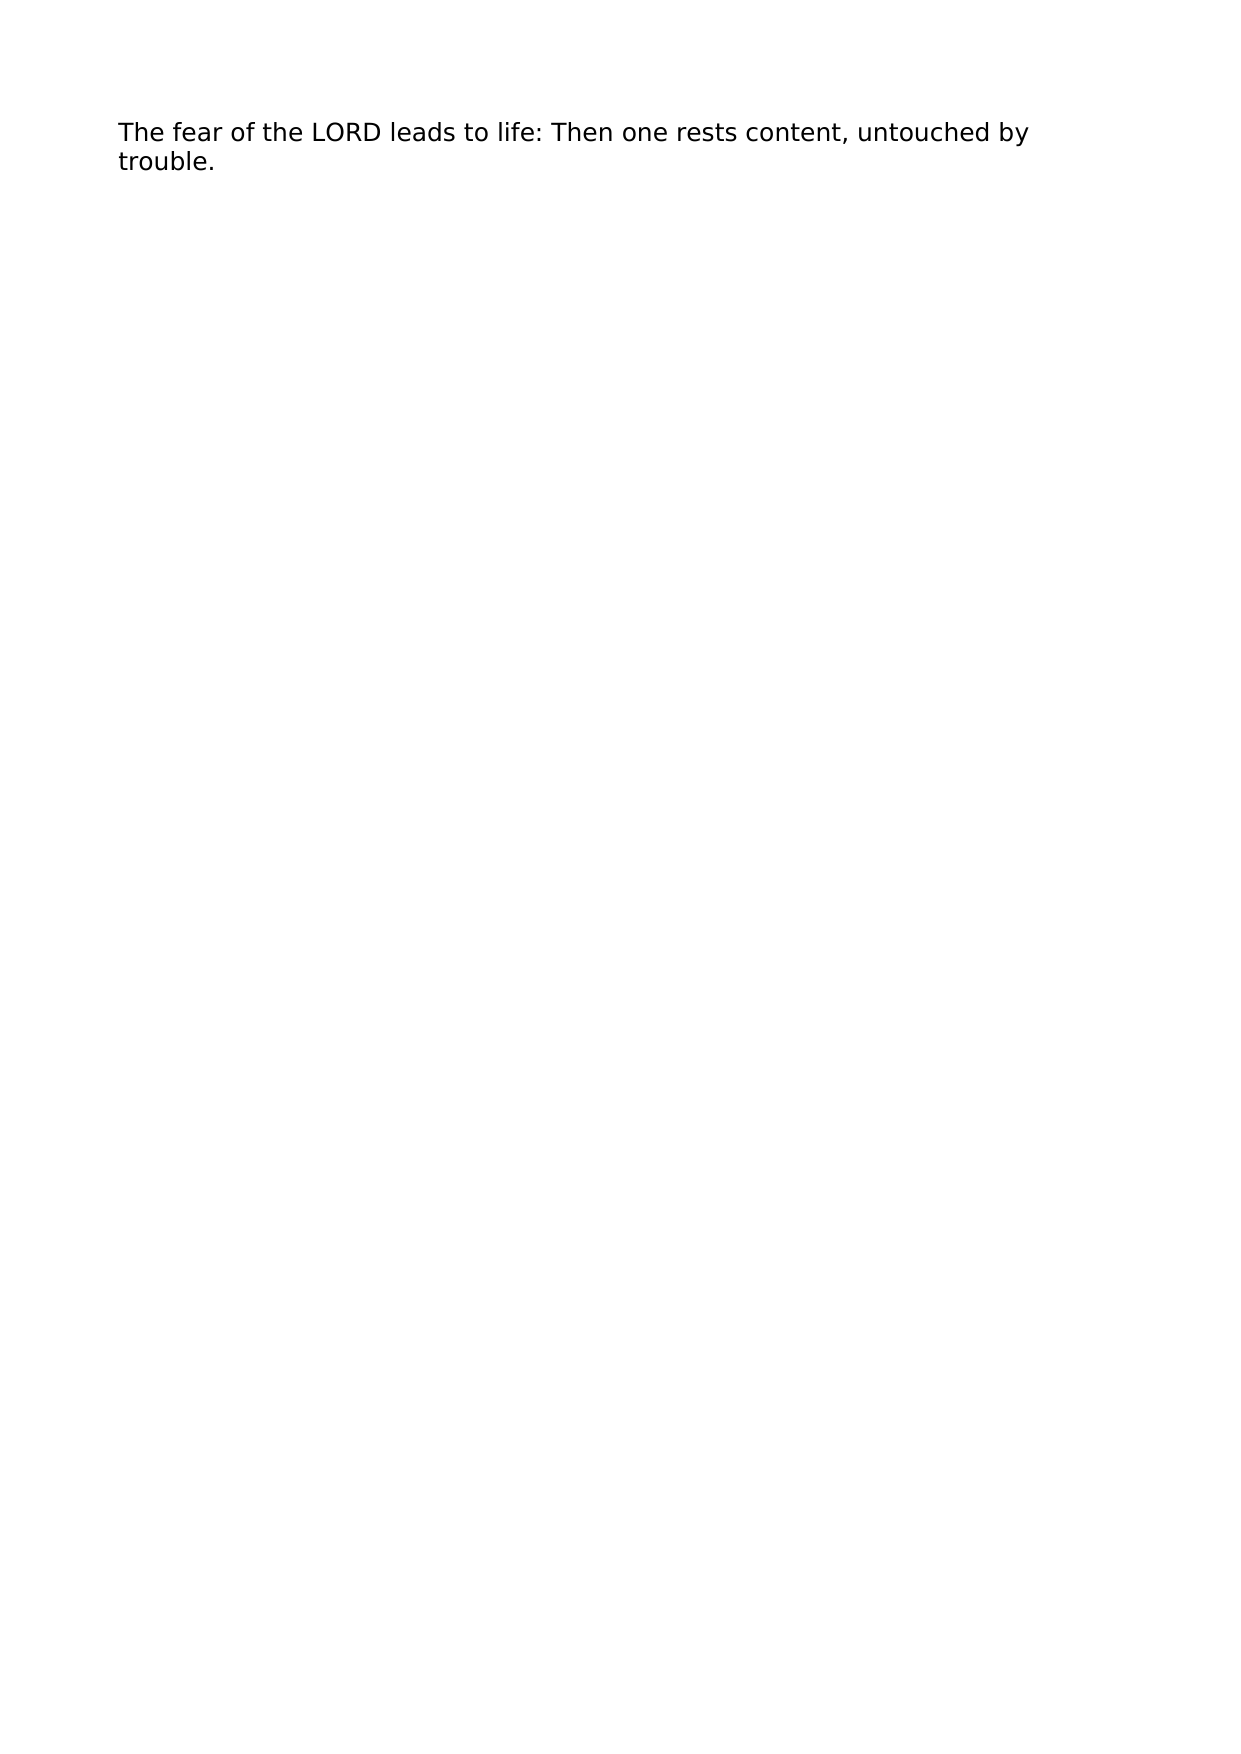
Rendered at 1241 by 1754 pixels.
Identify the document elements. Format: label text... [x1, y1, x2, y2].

text The fear of the LORD leads to life: Then one rests content, untouched by trouble. [118, 118, 1122, 176]
